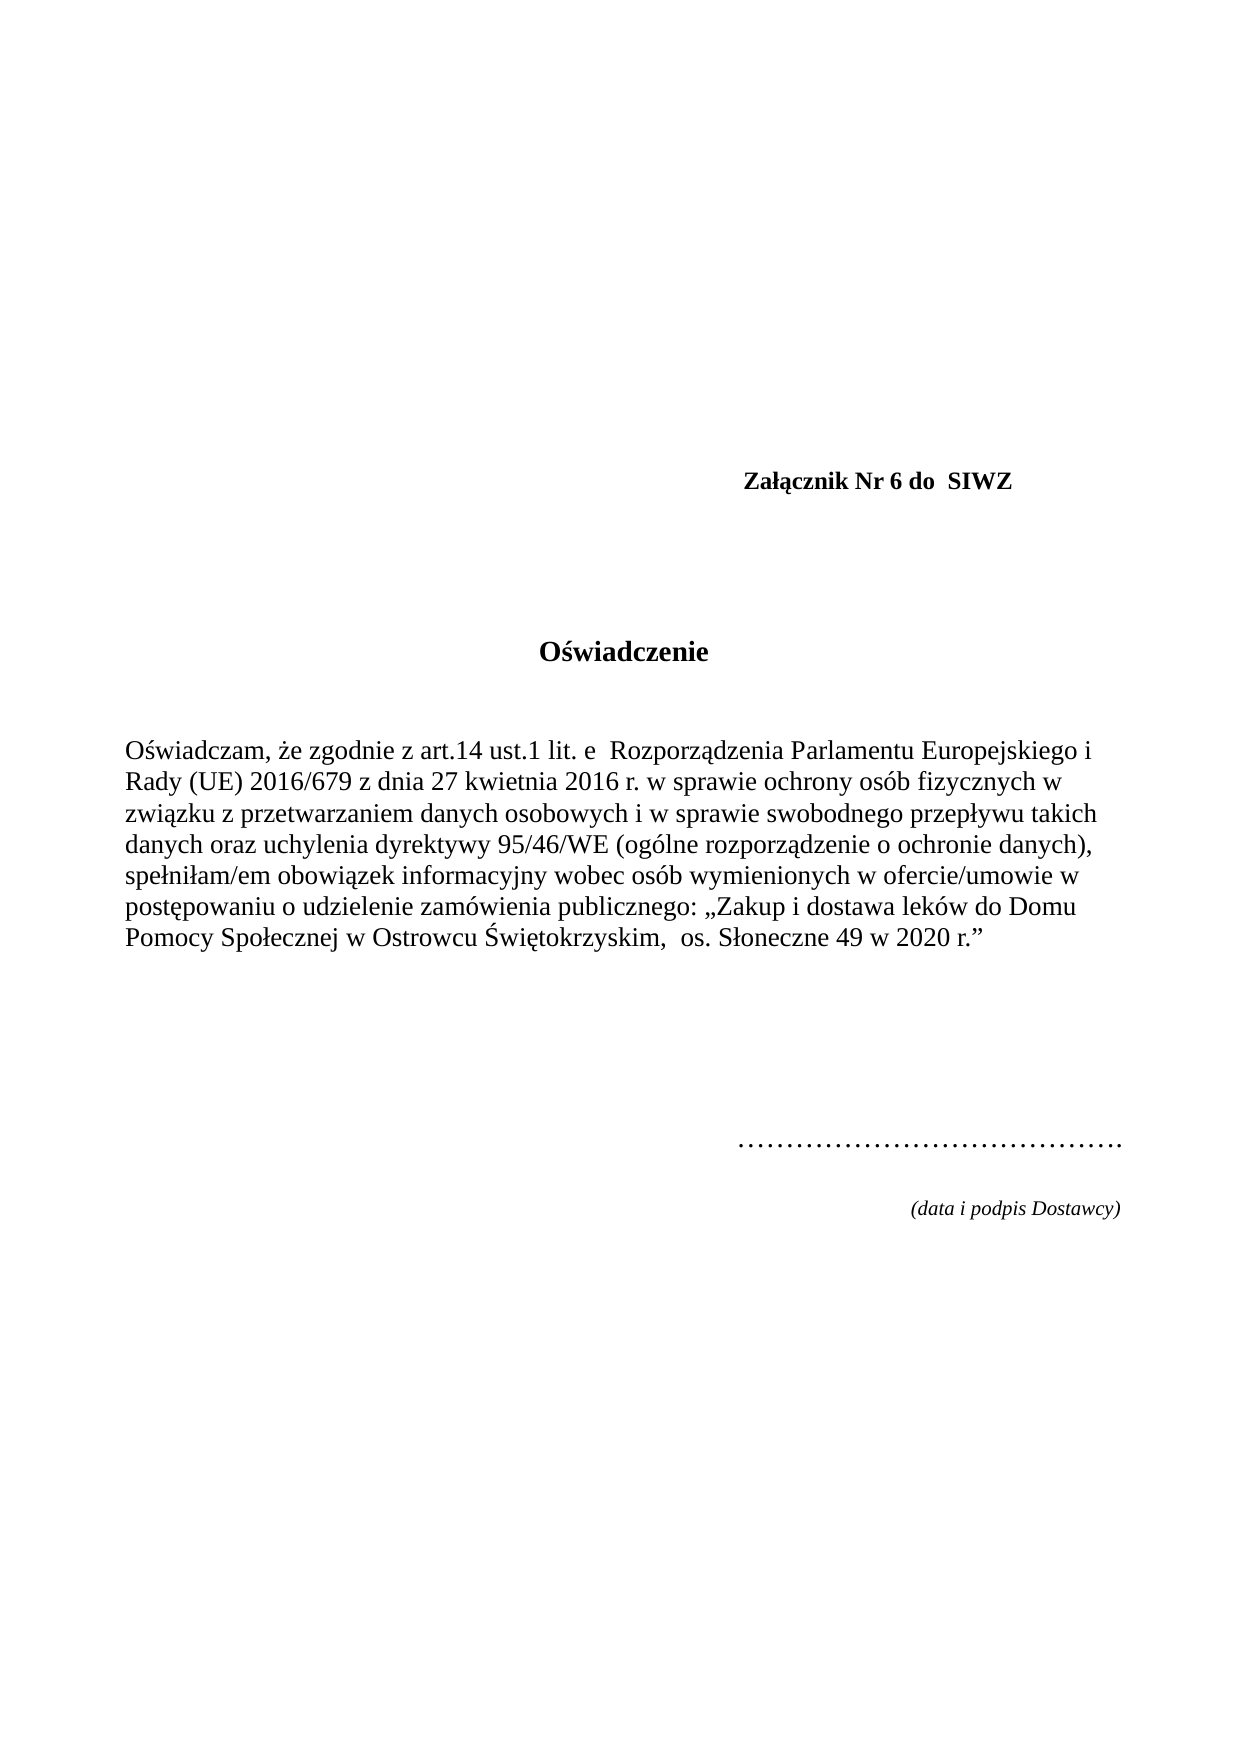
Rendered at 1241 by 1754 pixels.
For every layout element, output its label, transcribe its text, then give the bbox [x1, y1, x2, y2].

text Oświadczam, że zgodnie z art.14 ust.1 lit. e Rozporządzenia Parlamentu Europejskiego i Rady (UE) 2016/679 z dnia 27 kwietnia 2016 r. w sprawie ochrony osób fizycznych w związku z przetwarzaniem danych osobowych i w sprawie swobodnego przepływu takich danych oraz uchylenia dyrektywy 95/46/WE (ogólne rozporządzenie o ochronie danych), spełniłam/em obowiązek informacyjny wobec osób wymienionych w ofercie/umowie w postępowaniu o udzielenie zamówienia publicznego: „Zakup i dostawa leków do Domu Pomocy Społecznej w Ostrowcu Świętokrzyskim, os. Słoneczne 49 w 2020 r.” [125, 734, 1122, 952]
text Oświadczenie [125, 634, 1122, 667]
text Załącznik Nr 6 do SIWZ [125, 462, 1122, 496]
text (data i podpis Dostawcy) [494, 1154, 1122, 1222]
text …………………………………. [125, 1120, 1122, 1154]
